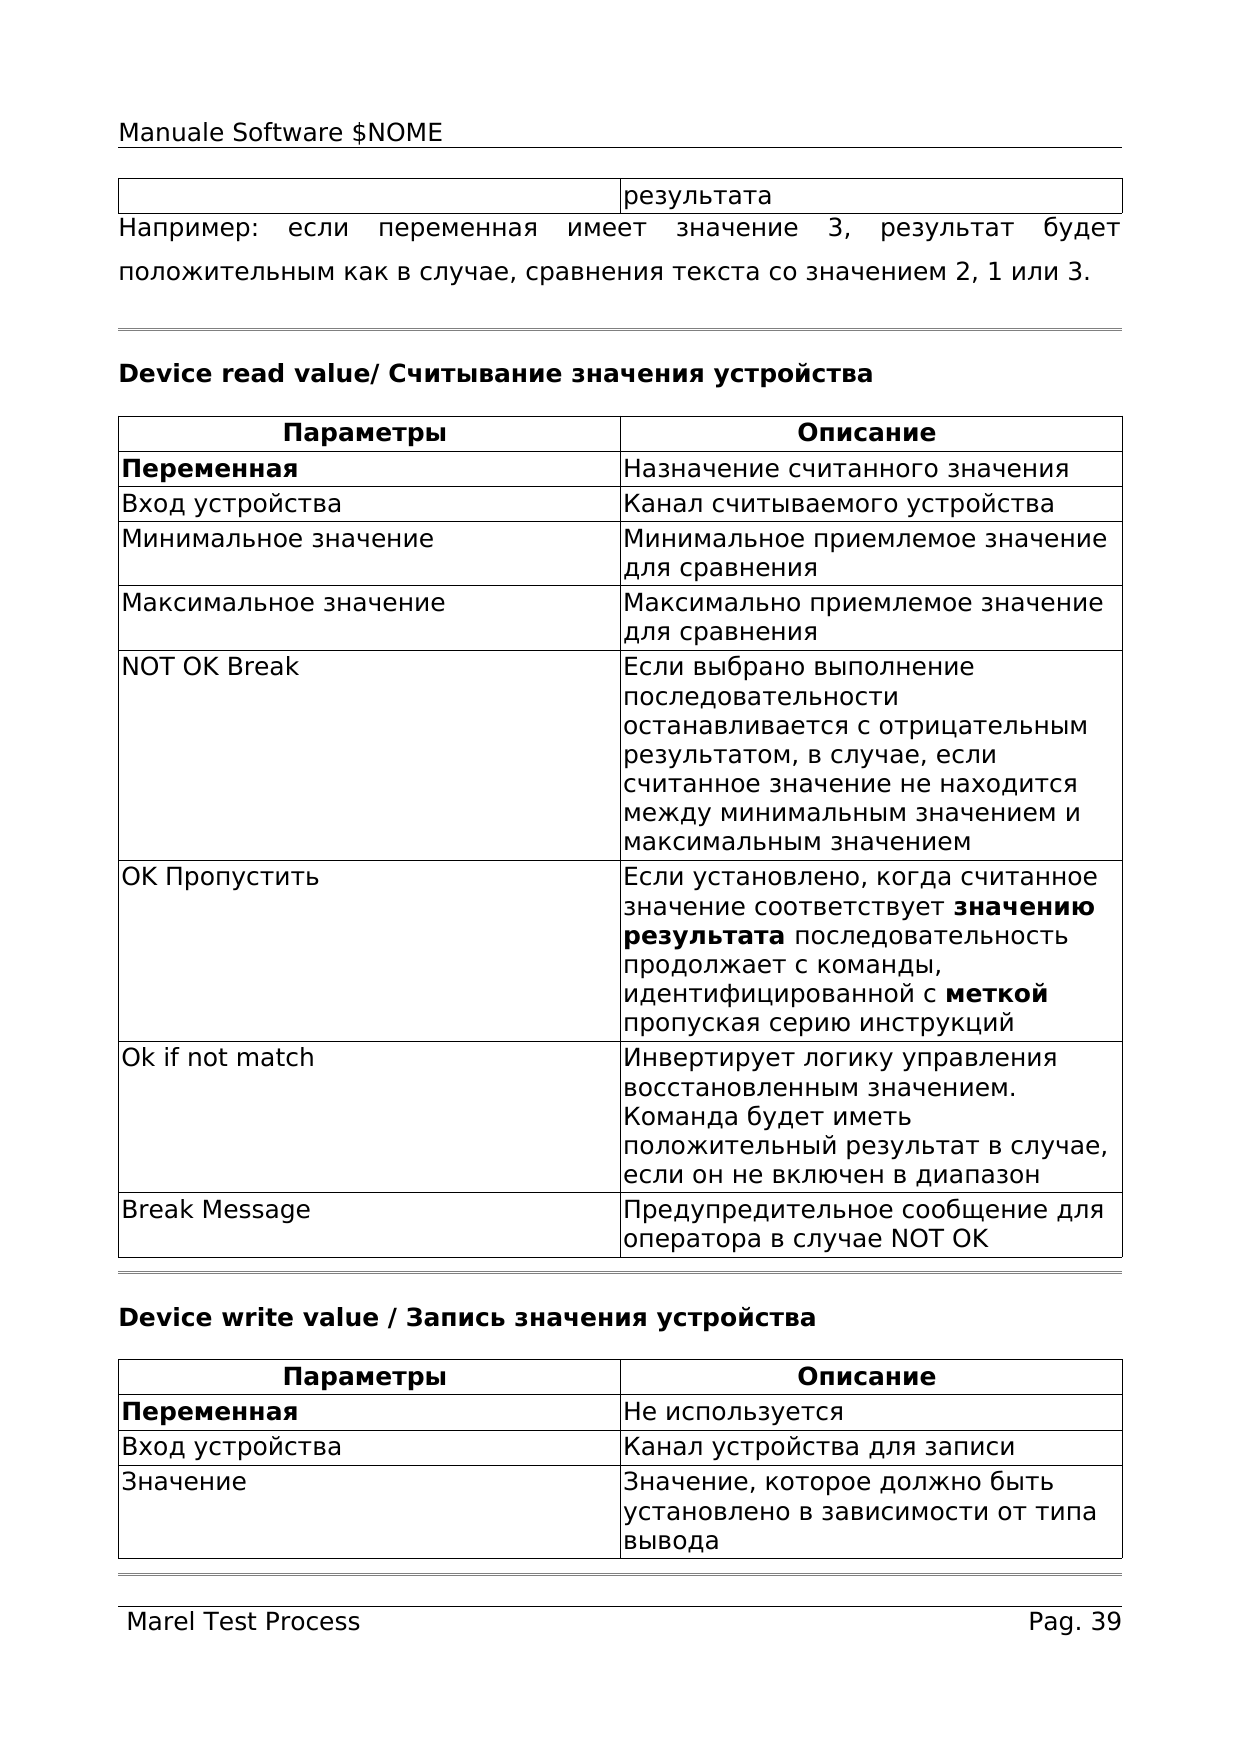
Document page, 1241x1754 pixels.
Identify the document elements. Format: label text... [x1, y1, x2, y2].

text Например: если переменная имеет значение 3, результат будет положительным как в случае, сравнения текста со значением 2, 1 или 3. [118, 214, 1122, 286]
table_header Параметры [119, 417, 620, 451]
table_cell Назначение считанного значения [621, 452, 1122, 486]
table_cell Инвертирует логику управления восстановленным значением. Команда будет иметь положительный результат в случае, если он не включен в диапазон [621, 1042, 1122, 1192]
table_cell Минимальное значение [119, 522, 620, 585]
text Device write value / Запись значения устройства [118, 1303, 1122, 1332]
table_cell Максимально приемлемое значение для сравнения [621, 586, 1122, 649]
table_cell Максимальное значение [119, 586, 620, 649]
table_cell Переменная [119, 1395, 620, 1429]
table_cell результата [621, 179, 1122, 213]
table_cell Канал считываемого устройства [621, 487, 1122, 521]
table_cell OK Пропустить [119, 861, 620, 1041]
table_cell Вход устройства [119, 487, 620, 521]
table_cell [119, 179, 620, 213]
text Device read value/ Считывание значения устройства [118, 359, 1122, 388]
table_cell Вход устройства [119, 1431, 620, 1464]
table_cell Break Message [119, 1193, 620, 1257]
table_cell Минимальное приемлемое значение для сравнения [621, 522, 1122, 585]
table_cell Если установлено, когда считанное значение соответствует значению результата последовательность продолжает с команды, идентифицированной с меткой пропуская серию инструкций [621, 861, 1122, 1041]
table_cell NOT OK Break [119, 651, 620, 859]
table_header Параметры [119, 1360, 620, 1394]
table_header Описание [621, 1360, 1122, 1394]
table_header Описание [621, 417, 1122, 451]
table_cell Предупредительное сообщение для оператора в случае NOT OK [621, 1193, 1122, 1257]
table_cell Ok if not match [119, 1042, 620, 1192]
table_cell Значение, которое должно быть установлено в зависимости от типа вывода [621, 1466, 1122, 1558]
table_cell Не используется [621, 1395, 1122, 1429]
table_cell Канал устройства для записи [621, 1431, 1122, 1464]
table_cell Значение [119, 1466, 620, 1558]
table_cell Если выбрано выполнение последовательности останавливается с отрицательным результатом, в случае, если считанное значение не находится между минимальным значением и максимальным значением [621, 651, 1122, 859]
table_cell Переменная [119, 452, 620, 486]
